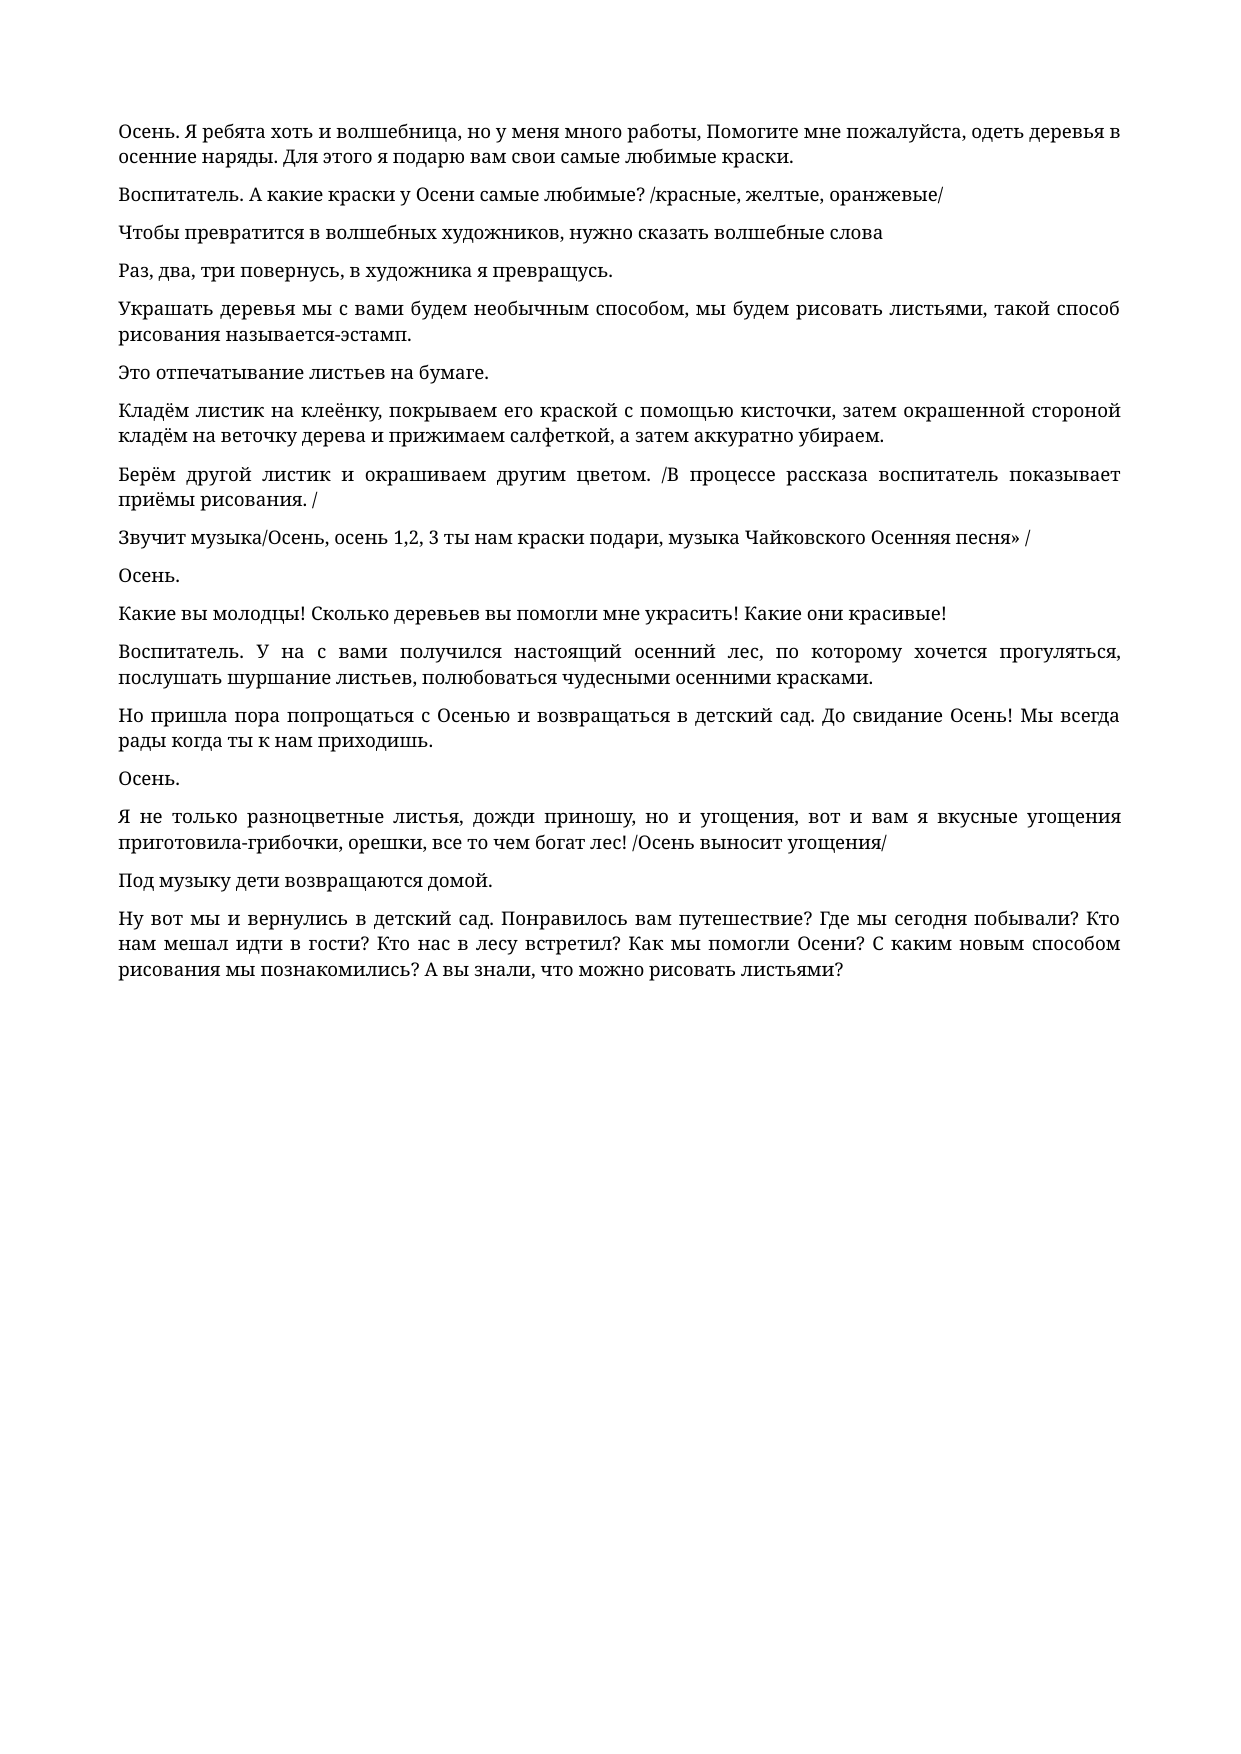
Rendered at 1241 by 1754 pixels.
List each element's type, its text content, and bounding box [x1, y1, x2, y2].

text Берём другой листик и окрашиваем другим цветом. /В процессе рассказа воспитатель показывает приёмы рисования. / [118, 461, 1122, 512]
text Какие вы молодцы! Сколько деревьев вы помогли мне украсить! Какие они красивые! [118, 600, 1122, 626]
text Осень. [118, 766, 1122, 791]
text Осень. Я ребята хоть и волшебница, но у меня много работы, Помогите мне пожалуйста, одеть деревья в осенние наряды. Для этого я подарю вам свои самые любимые краски. [118, 118, 1122, 169]
text Воспитатель. А какие краски у Осени самые любимые? /красные, желтые, оранжевые/ [118, 182, 1122, 207]
text Я не только разноцветные листья, дожди приношу, но и угощения, вот и вам я вкусные угощения приготовила-грибочки, орешки, все то чем богат лес! /Осень выносит угощения/ [118, 803, 1122, 854]
text Под музыку дети возвращаются домой. [118, 867, 1122, 893]
text Раз, два, три повернусь, в художника я превращусь. [118, 258, 1122, 283]
text Осень. [118, 562, 1122, 588]
text Ну вот мы и вернулись в детский сад. Понравилось вам путешествие? Где мы сегодня побывали? Кто нам мешал идти в гости? Кто нас в лесу встретил? Как мы помогли Осени? С каким новым способом рисования мы познакомились? А вы знали, что можно рисовать листьями? [118, 905, 1122, 982]
text Звучит музыка/Осень, осень 1,2, 3 ты нам краски подари, музыка Чайковского Осенняя песня» / [118, 524, 1122, 550]
text Чтобы превратится в волшебных художников, нужно сказать волшебные слова [118, 220, 1122, 245]
text Кладём листик на клеёнку, покрываем его краской с помощью кисточки, затем окрашенной стороной кладём на веточку дерева и прижимаем салфеткой, а затем аккуратно убираем. [118, 397, 1122, 448]
text Но пришла пора попрощаться с Осенью и возвращаться в детский сад. До свидание Осень! Мы всегда рады когда ты к нам приходишь. [118, 702, 1122, 753]
text Это отпечатывание листьев на бумаге. [118, 359, 1122, 385]
text Воспитатель. У на с вами получился настоящий осенний лес, по которому хочется прогуляться, послушать шуршание листьев, полюбоваться чудесными осенними красками. [118, 638, 1122, 689]
text Украшать деревья мы с вами будем необычным способом, мы будем рисовать листьями, такой способ рисования называется-эстамп. [118, 296, 1122, 347]
